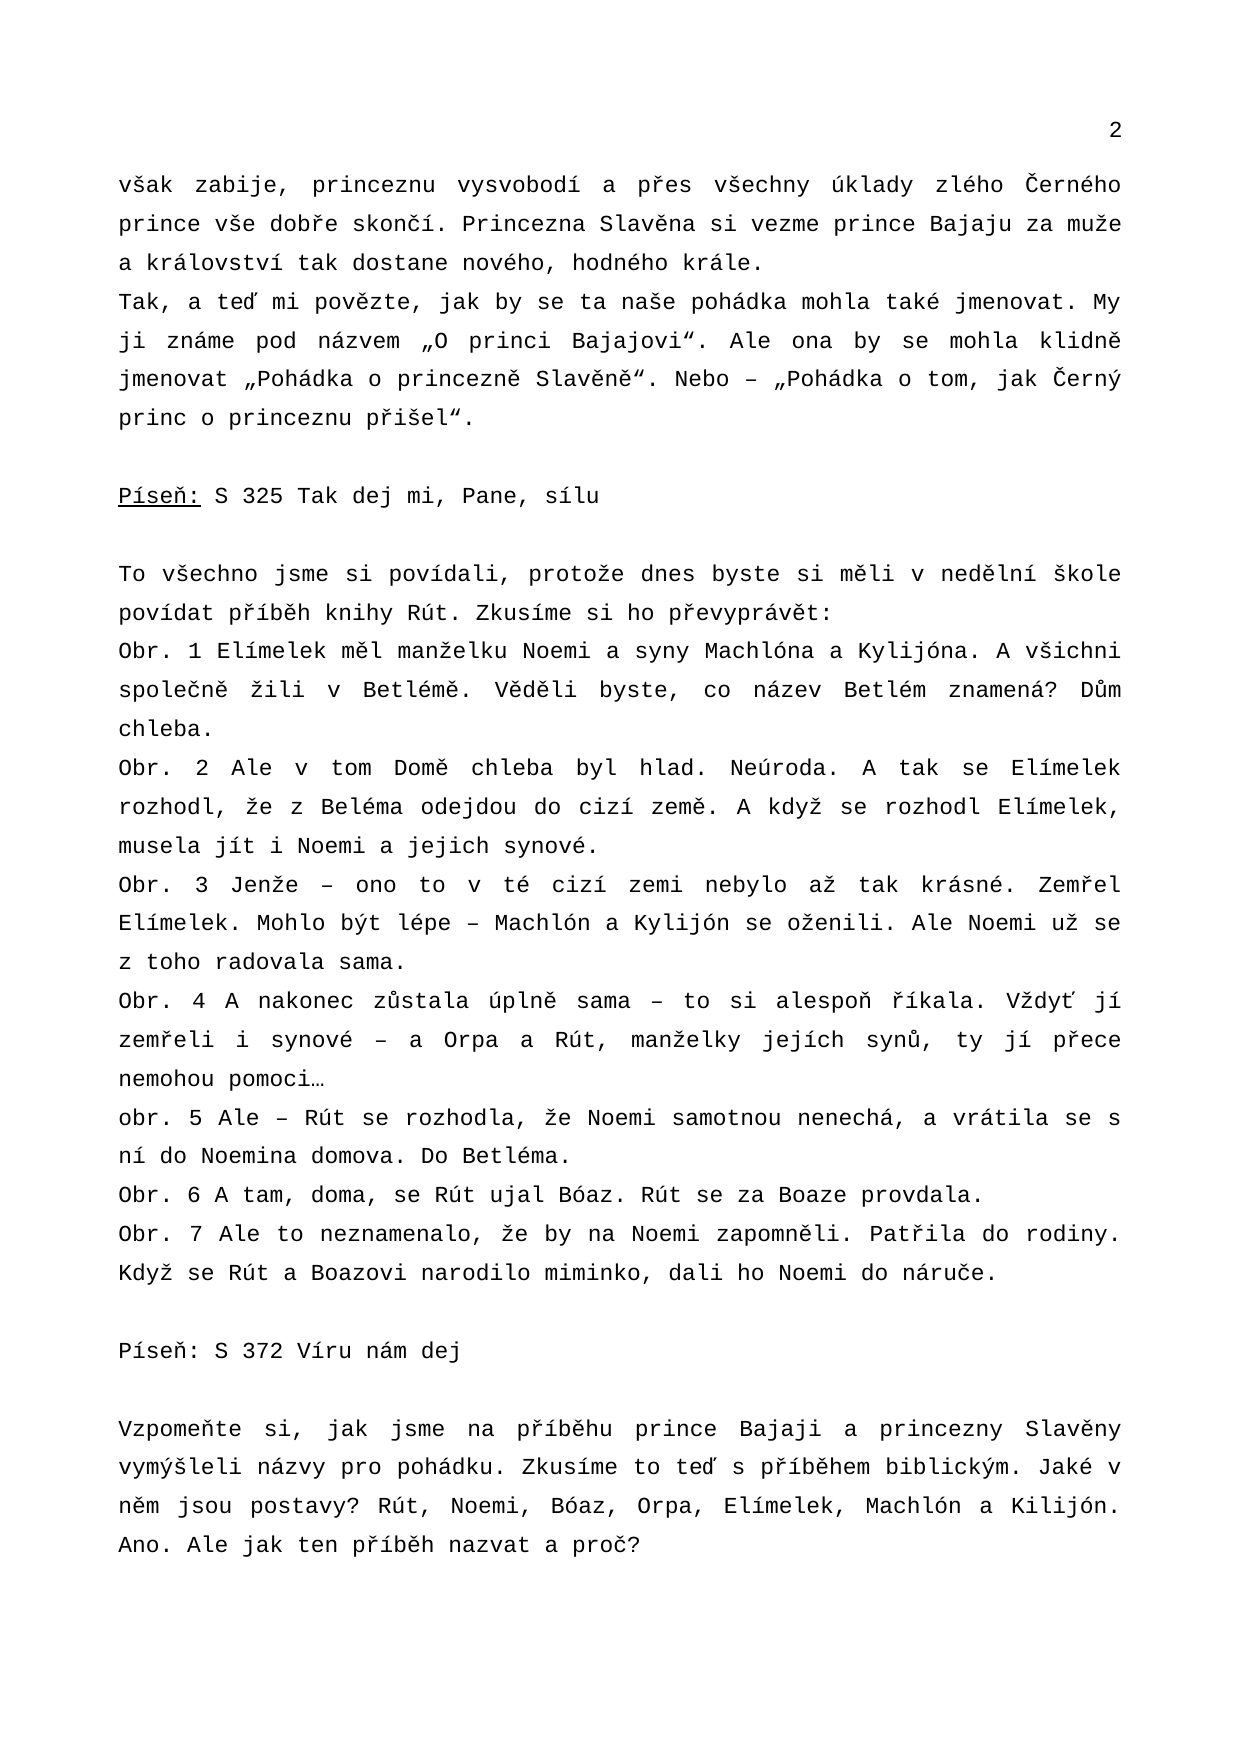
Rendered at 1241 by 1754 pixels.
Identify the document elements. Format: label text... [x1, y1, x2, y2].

text obr. 5 Ale – Rút se rozhodla, že Noemi samotnou nenechá, a vrátila se s ní do Noemina domova. Do Betléma. [118, 1106, 1122, 1171]
text Tak, a teď mi povězte, jak by se ta naše pohádka mohla také jmenovat. My ji známe pod názvem „O princi Bajajovi“. Ale ona by se mohla klidně jmenovat „Pohádka o princezně Slavěně“. Nebo – „Pohádka o tom, jak Černý princ o princeznu přišel“. [118, 290, 1122, 433]
text však zabije, princeznu vysvobodí a přes všechny úklady zlého Černého prince vše dobře skončí. Princezna Slavěna si vezme prince Bajaju za muže a království tak dostane nového, hodného krále. [118, 173, 1122, 277]
text Obr. 2 Ale v tom Domě chleba byl hlad. Neúroda. A tak se Elímelek rozhodl, že z Beléma odejdou do cizí země. A když se rozhodl Elímelek, musela jít i Noemi a jejich synové. [118, 756, 1122, 860]
text Píseň: S 325 Tak dej mi, Pane, sílu [118, 484, 1122, 510]
text Obr. 7 Ale to neznamenalo, že by na Noemi zapomněli. Patřila do rodiny. Když se Rút a Boazovi narodilo miminko, dali ho Noemi do náruče. [118, 1223, 1122, 1287]
text To všechno jsme si povídali, protože dnes byste si měli v nedělní škole povídat příběh knihy Rút. Zkusíme si ho převyprávět: [118, 562, 1122, 627]
text Obr. 4 A nakonec zůstala úplně sama – to si alespoň říkala. Vždyť jí zemřeli i synové – a Orpa a Rút, manželky jejích synů, ty jí přece nemohou pomoci… [118, 989, 1122, 1093]
text Obr. 1 Elímelek měl manželku Noemi a syny Machlóna a Kylijóna. A všichni společně žili v Betlémě. Věděli byste, co název Betlém znamená? Dům chleba. [118, 640, 1122, 743]
text Vzpomeňte si, jak jsme na příběhu prince Bajaji a princezny Slavěny vymýšleli názvy pro pohádku. Zkusíme to teď s příběhem biblickým. Jaké v něm jsou postavy? Rút, Noemi, Bóaz, Orpa, Elímelek, Machlón a Kilijón. Ano. Ale jak ten příběh nazvat a proč? [118, 1417, 1122, 1559]
text Píseň: S 372 Víru nám dej [118, 1339, 1122, 1365]
text Obr. 6 A tam, doma, se Rút ujal Bóaz. Rút se za Boaze provdala. [118, 1184, 1122, 1210]
text Obr. 3 Jenže – ono to v té cizí zemi nebylo až tak krásné. Zemřel Elímelek. Mohlo být lépe – Machlón a Kylijón se oženili. Ale Noemi už se z toho radovala sama. [118, 873, 1122, 977]
